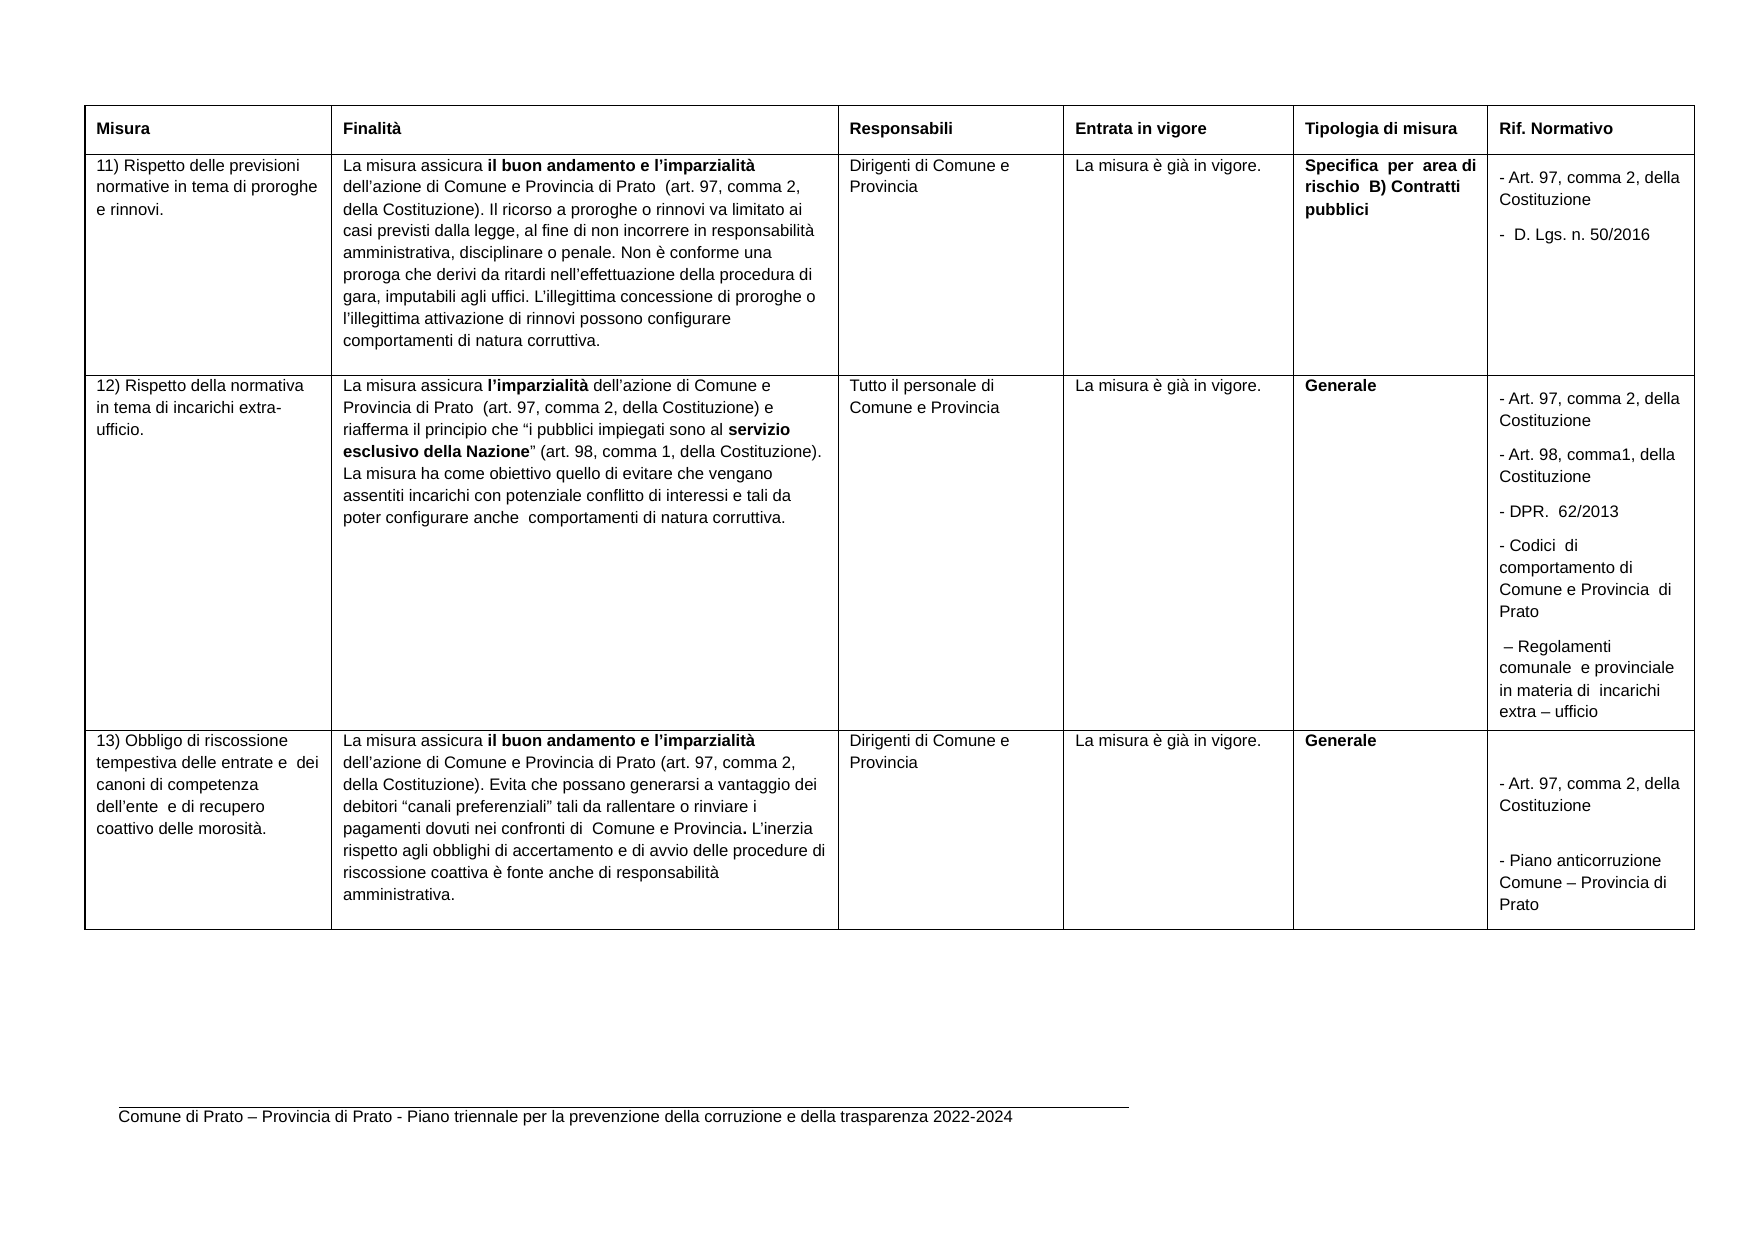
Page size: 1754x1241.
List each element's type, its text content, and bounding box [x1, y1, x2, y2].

table_cell Dirigenti di Comune e Provincia [839, 731, 1063, 929]
table_cell - Art. 97, comma 2, della Costituzione - D. Lgs. n. 50/2016 [1488, 155, 1694, 375]
table_cell La misura è già in vigore. [1064, 155, 1293, 375]
table_cell - Art. 97, comma 2, della Costituzione - Piano anticorruzione Comune – Provincia di Prato [1488, 731, 1694, 929]
table_header Responsabili [839, 106, 1063, 154]
table_header Tipologia di misura [1294, 106, 1487, 154]
table_header Rif. Normativo [1488, 106, 1694, 154]
table_cell La misura assicura l’imparzialità dell’azione di Comune e Provincia di Prato (art. 97, comma 2, della Costituzione) e riafferma il principio che “i pubblici impiegati sono al servizio esclusivo della Nazione” (art. 98, comma 1, della Costituzione). La misura ha come obiettivo quello di evitare che vengano assentiti incarichi con potenziale conflitto di interessi e tali da poter configurare anche comportamenti di natura corruttiva. [332, 376, 838, 730]
table_cell Dirigenti di Comune e Provincia [839, 155, 1063, 375]
table_header Finalità [332, 106, 838, 154]
table_cell 12) Rispetto della normativa in tema di incarichi extra-ufficio. [86, 376, 331, 730]
table_cell 11) Rispetto delle previsioni normative in tema di proroghe e rinnovi. [86, 155, 331, 375]
table_cell Tutto il personale di Comune e Provincia [839, 376, 1063, 730]
table_cell La misura è già in vigore. [1064, 376, 1293, 730]
table_cell Generale [1294, 376, 1487, 730]
table_cell La misura è già in vigore. [1064, 731, 1293, 929]
table_cell Specifica per area di rischio B) Contratti pubblici [1294, 155, 1487, 375]
table_cell 13) Obbligo di riscossione tempestiva delle entrate e dei canoni di competenza dell’ente e di recupero coattivo delle morosità. [86, 731, 331, 929]
table_cell Generale [1294, 731, 1487, 929]
table_header Misura [86, 106, 331, 154]
table_header Entrata in vigore [1064, 106, 1293, 154]
table_cell La misura assicura il buon andamento e l’imparzialità dell’azione di Comune e Provincia di Prato (art. 97, comma 2, della Costituzione). Il ricorso a proroghe o rinnovi va limitato ai casi previsti dalla legge, al fine di non incorrere in responsabilità amministrativa, disciplinare o penale. Non è conforme una proroga che derivi da ritardi nell’effettuazione della procedura di gara, imputabili agli uffici. L’illegittima concessione di proroghe o l’illegittima attivazione di rinnovi possono configurare comportamenti di natura corruttiva. [332, 155, 838, 375]
table_cell - Art. 97, comma 2, della Costituzione - Art. 98, comma1, della Costituzione - DPR. 62/2013 - Codici di comportamento di Comune e Provincia di Prato – Regolamenti comunale e provinciale in materia di incarichi extra – ufficio [1488, 376, 1694, 730]
table_cell La misura assicura il buon andamento e l’imparzialità dell’azione di Comune e Provincia di Prato (art. 97, comma 2, della Costituzione). Evita che possano generarsi a vantaggio dei debitori “canali preferenziali” tali da rallentare o rinviare i pagamenti dovuti nei confronti di Comune e Provincia. L’inerzia rispetto agli obblighi di accertamento e di avvio delle procedure di riscossione coattiva è fonte anche di responsabilità amministrativa. [332, 731, 838, 929]
